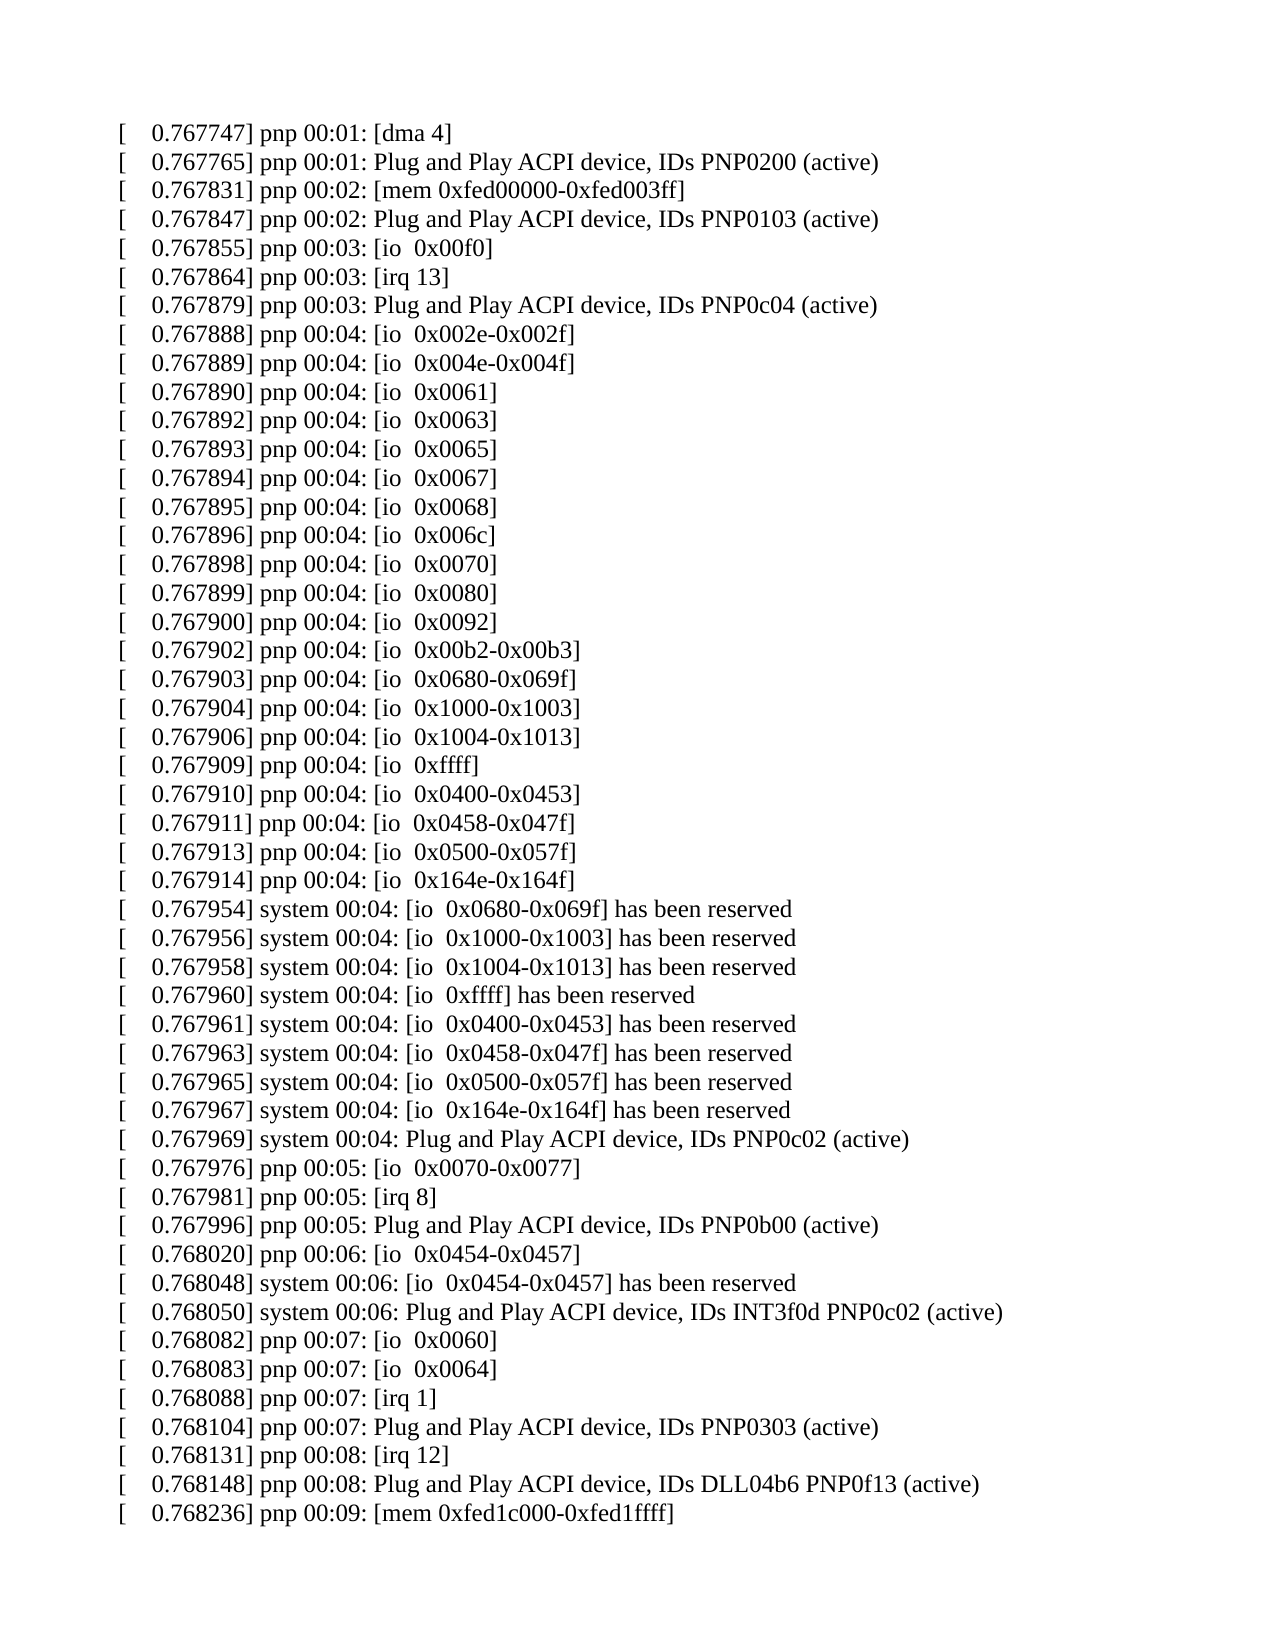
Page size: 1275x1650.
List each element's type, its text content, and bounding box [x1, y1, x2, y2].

text [ 0.767996] pnp 00:05: Plug and Play ACPI device, IDs PNP0b00 (active) [118, 1211, 1157, 1239]
text [ 0.767864] pnp 00:03: [irq 13] [118, 262, 1157, 291]
text [ 0.768148] pnp 00:08: Plug and Play ACPI device, IDs DLL04b6 PNP0f13 (active) [118, 1469, 1157, 1498]
text [ 0.768082] pnp 00:07: [io 0x0060] [118, 1326, 1157, 1354]
text [ 0.768048] system 00:06: [io 0x0454-0x0457] has been reserved [118, 1268, 1157, 1297]
text [ 0.767967] system 00:04: [io 0x164e-0x164f] has been reserved [118, 1096, 1157, 1124]
text [ 0.767898] pnp 00:04: [io 0x0070] [118, 549, 1157, 578]
text [ 0.767914] pnp 00:04: [io 0x164e-0x164f] [118, 866, 1157, 894]
text [ 0.767895] pnp 00:04: [io 0x0068] [118, 492, 1157, 521]
text [ 0.767909] pnp 00:04: [io 0xffff] [118, 751, 1157, 779]
text [ 0.767899] pnp 00:04: [io 0x0080] [118, 578, 1157, 607]
text [ 0.767906] pnp 00:04: [io 0x1004-0x1013] [118, 722, 1157, 751]
text [ 0.767847] pnp 00:02: Plug and Play ACPI device, IDs PNP0103 (active) [118, 204, 1157, 233]
text [ 0.767903] pnp 00:04: [io 0x0680-0x069f] [118, 664, 1157, 693]
text [ 0.768083] pnp 00:07: [io 0x0064] [118, 1354, 1157, 1383]
text [ 0.767961] system 00:04: [io 0x0400-0x0453] has been reserved [118, 1009, 1157, 1038]
text [ 0.767965] system 00:04: [io 0x0500-0x057f] has been reserved [118, 1067, 1157, 1096]
text [ 0.767900] pnp 00:04: [io 0x0092] [118, 607, 1157, 636]
text [ 0.768020] pnp 00:06: [io 0x0454-0x0457] [118, 1239, 1157, 1268]
text [ 0.767910] pnp 00:04: [io 0x0400-0x0453] [118, 779, 1157, 808]
text [ 0.767765] pnp 00:01: Plug and Play ACPI device, IDs PNP0200 (active) [118, 147, 1157, 176]
text [ 0.767976] pnp 00:05: [io 0x0070-0x0077] [118, 1153, 1157, 1182]
text [ 0.767892] pnp 00:04: [io 0x0063] [118, 406, 1157, 434]
text [ 0.767747] pnp 00:01: [dma 4] [118, 118, 1157, 147]
text [ 0.767956] system 00:04: [io 0x1000-0x1003] has been reserved [118, 923, 1157, 952]
text [ 0.767902] pnp 00:04: [io 0x00b2-0x00b3] [118, 636, 1157, 664]
text [ 0.768050] system 00:06: Plug and Play ACPI device, IDs INT3f0d PNP0c02 (active) [118, 1297, 1157, 1326]
text [ 0.767913] pnp 00:04: [io 0x0500-0x057f] [118, 837, 1157, 866]
text [ 0.767981] pnp 00:05: [irq 8] [118, 1182, 1157, 1211]
text [ 0.767960] system 00:04: [io 0xffff] has been reserved [118, 981, 1157, 1009]
text [ 0.767889] pnp 00:04: [io 0x004e-0x004f] [118, 348, 1157, 377]
text [ 0.767969] system 00:04: Plug and Play ACPI device, IDs PNP0c02 (active) [118, 1124, 1157, 1153]
text [ 0.767855] pnp 00:03: [io 0x00f0] [118, 233, 1157, 262]
text [ 0.767963] system 00:04: [io 0x0458-0x047f] has been reserved [118, 1038, 1157, 1067]
text [ 0.767831] pnp 00:02: [mem 0xfed00000-0xfed003ff] [118, 176, 1157, 204]
text [ 0.767894] pnp 00:04: [io 0x0067] [118, 463, 1157, 492]
text [ 0.767911] pnp 00:04: [io 0x0458-0x047f] [118, 808, 1157, 837]
text [ 0.768236] pnp 00:09: [mem 0xfed1c000-0xfed1ffff] [118, 1498, 1157, 1527]
text [ 0.767896] pnp 00:04: [io 0x006c] [118, 521, 1157, 549]
text [ 0.767954] system 00:04: [io 0x0680-0x069f] has been reserved [118, 894, 1157, 923]
text [ 0.768131] pnp 00:08: [irq 12] [118, 1441, 1157, 1469]
text [ 0.767890] pnp 00:04: [io 0x0061] [118, 377, 1157, 406]
text [ 0.768088] pnp 00:07: [irq 1] [118, 1383, 1157, 1412]
text [ 0.767888] pnp 00:04: [io 0x002e-0x002f] [118, 319, 1157, 348]
text [ 0.767904] pnp 00:04: [io 0x1000-0x1003] [118, 693, 1157, 722]
text [ 0.767958] system 00:04: [io 0x1004-0x1013] has been reserved [118, 952, 1157, 981]
text [ 0.767893] pnp 00:04: [io 0x0065] [118, 434, 1157, 463]
text [ 0.767879] pnp 00:03: Plug and Play ACPI device, IDs PNP0c04 (active) [118, 291, 1157, 319]
text [ 0.768104] pnp 00:07: Plug and Play ACPI device, IDs PNP0303 (active) [118, 1412, 1157, 1441]
